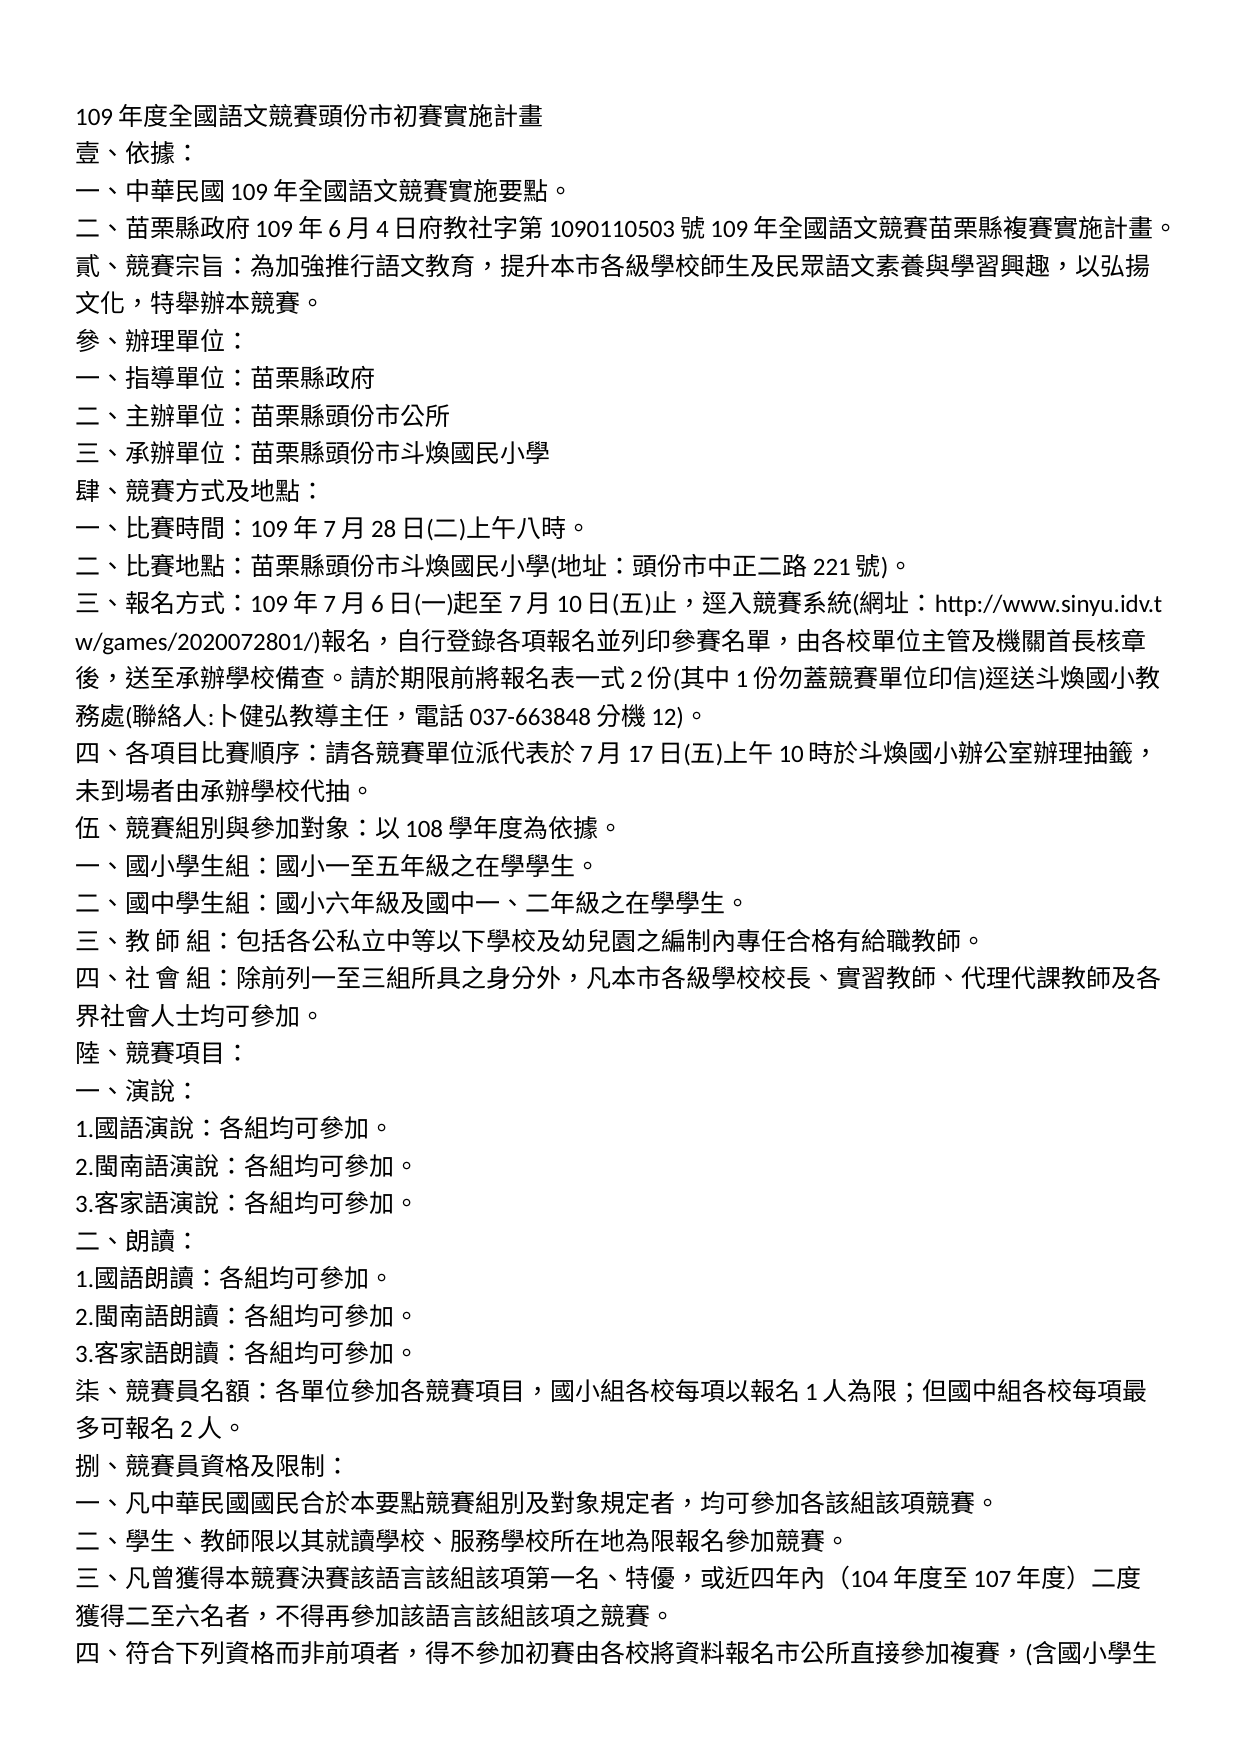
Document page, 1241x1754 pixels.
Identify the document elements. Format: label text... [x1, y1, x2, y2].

text 109年度全國語文競賽頭份市初賽實施計畫 壹、依據： 一、中華民國109年全國語文競賽實施要點。 二、苗栗縣政府109年6月4日府教社字第1090110503號109年全國語文競賽苗栗縣複賽實施計畫。 貳、競賽宗旨：為加強推行語文教育，提升本市各級學校師生及民眾語文素養與學習興趣，以弘揚文化，特舉辦本競賽。 參、辦理單位： 一、指導單位：苗栗縣政府 二、主辦單位：苗栗縣頭份市公所 三、承辦單位：苗栗縣頭份市斗煥國民小學 肆、競賽方式及地點： 一、比賽時間：109年7月28日(二)上午八時。 二、比賽地點：苗栗縣頭份市斗煥國民小學(地址：頭份市中正二路221號)。 三、報名方式：109年7月6日(一)起至7月10日(五)止，逕入競賽系統(網址：http://www.sinyu.idv.tw/games/2020072801/)報名，自行登錄各項報名並列印參賽名單，由各校單位主管及機關首長核章後，送至承辦學校備查。請於期限前將報名表一式2份(其中1份勿蓋競賽單位印信)逕送斗煥國小教務處(聯絡人:卜健弘教導主任，電話037-663848分機12)。 四、各項目比賽順序：請各競賽單位派代表於7月17日(五)上午10時於斗煥國小辦公室辦理抽籤，未到場者由承辦學校代抽。 伍、競賽組別與參加對象：以108學年度為依據。 一、國小學生組：國小一至五年級之在學學生。 二、國中學生組：國小六年級及國中一、二年級之在學學生。 三、教 師 組：包括各公私立中等以下學校及幼兒園之編制內專任合格有給職教師。 四、社 會 組：除前列一至三組所具之身分外，凡本市各級學校校長、實習教師、代理代課教師及各界社會人士均可參加。 陸、競賽項目： 一、演說： 1.國語演說：各組均可參加。 2.閩南語演說：各組均可參加。 3.客家語演說：各組均可參加。 二、朗讀： 1.國語朗讀：各組均可參加。 2.閩南語朗讀：各組均可參加。 3.客家語朗讀：各組均可參加。 柒、競賽員名額：各單位參加各競賽項目，國小組各校每項以報名1人為限；但國中組各校每項最多可報名2人。 捌、競賽員資格及限制： 一、凡中華民國國民合於本要點競賽組別及對象規定者，均可參加各該組該項競賽。 二、學生、教師限以其就讀學校、服務學校所在地為限報名參加競賽。 三、凡曾獲得本競賽決賽該語言該組該項第一名、特優，或近四年內（104年度至107年度）二度獲得二至六名者，不得再參加該語言該組該項之競賽。 四、符合下列資格而非前項者，得不參加初賽由各校將資料報名市公所直接參加複賽，(含國小學生組跨升國中學生、國中學生組跨升高中學生、高中學生組畢業者及教師組退休者得轉跨社會組、社會組取得正式教師資格者轉跨教師組；即參加符合目前身分之組別)；如報名參加初賽卻未獲代表權者，即不得再參加複賽： (一)106年全國語文競賽本縣複賽各組項前3名者。 [75, 89, 1165, 1664]
